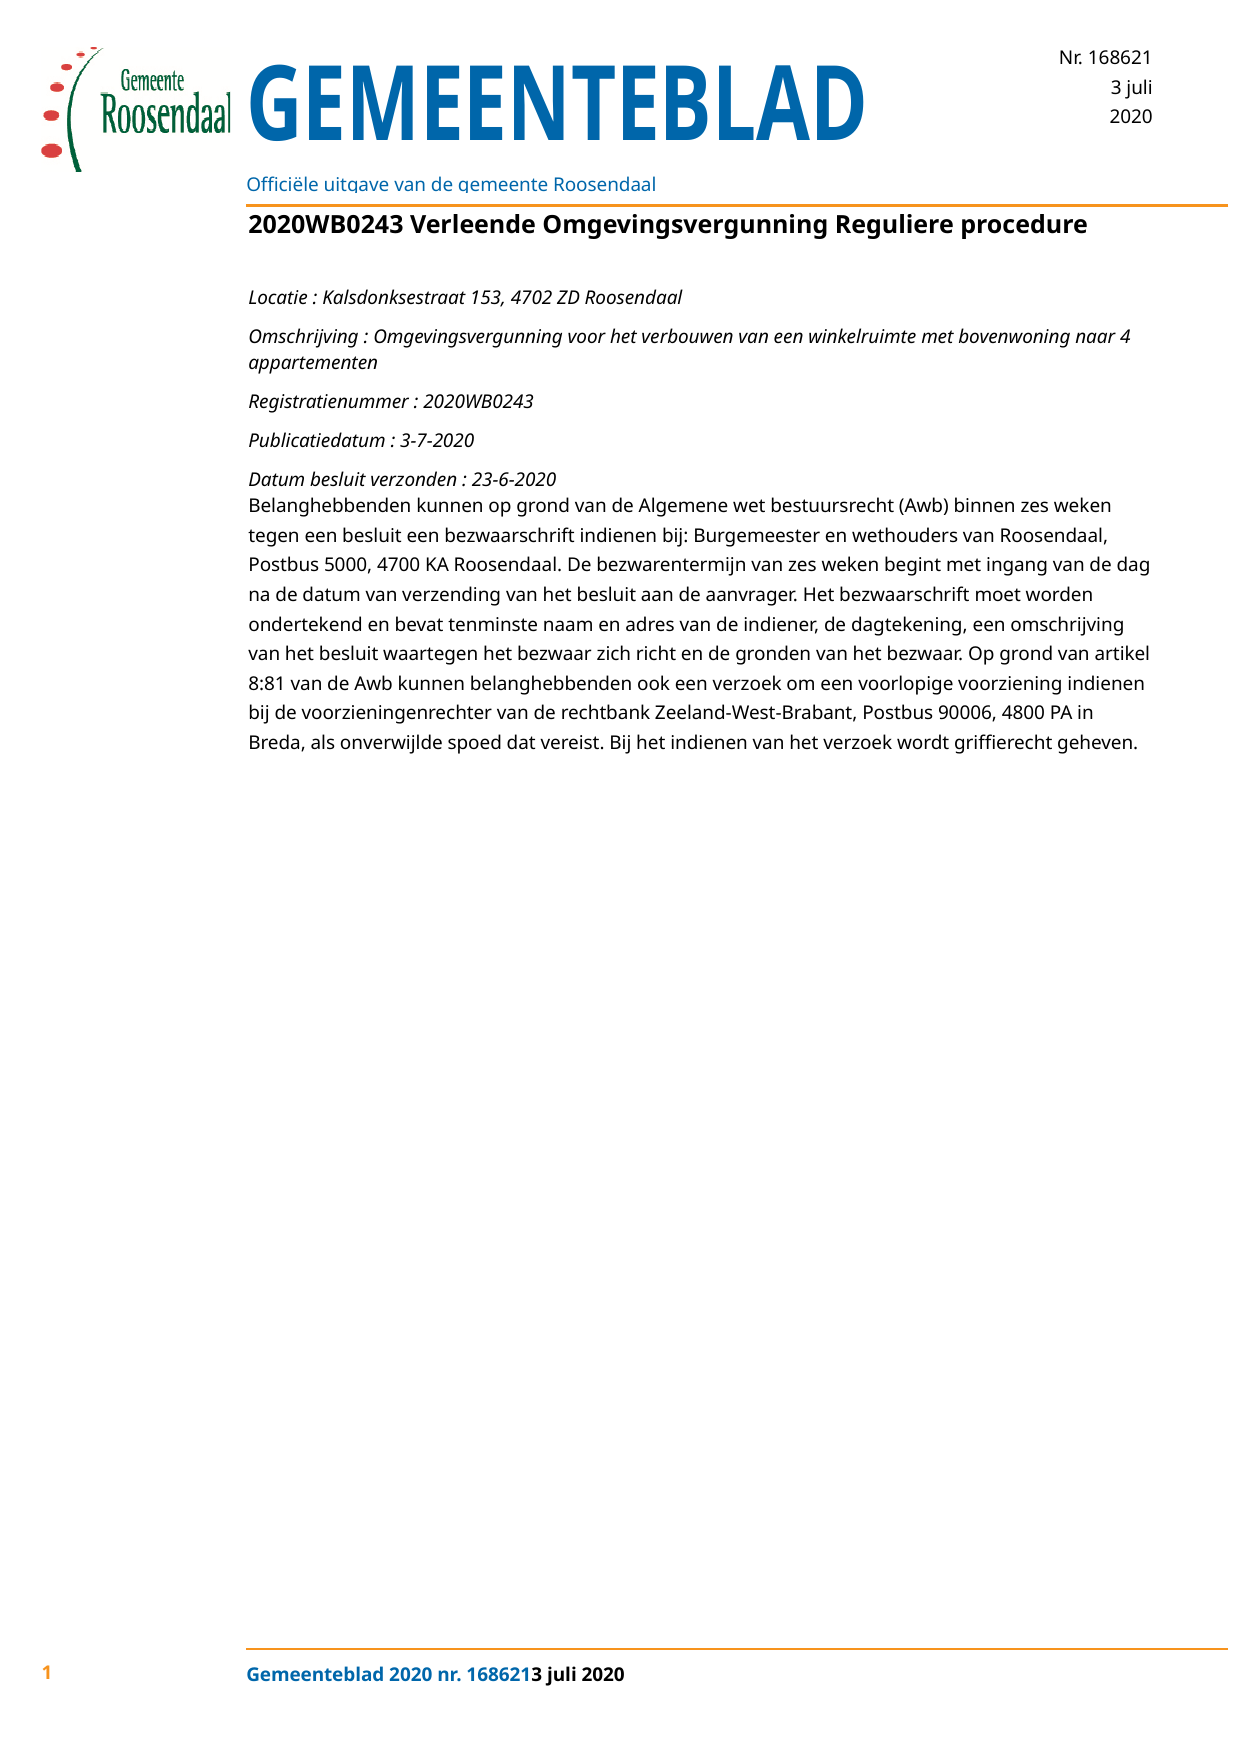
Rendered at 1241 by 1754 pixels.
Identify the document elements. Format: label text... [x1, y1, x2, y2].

text Registratienummer : 2020WB0243 [248, 388, 1152, 414]
text Locatie : Kalsdonksestraat 153, 4702 ZD Roosendaal [248, 284, 1152, 309]
text Omschrijving : Omgevingsvergunning voor het verbouwen van een winkelruimte met bovenwoning naar 4 appartementen [248, 323, 1152, 374]
text Datum besluit verzonden : 23-6-2020 [248, 467, 1152, 492]
text Publicatiedatum : 3-7-2020 [248, 427, 1152, 453]
text 2020WB0243 Verleende Omgevingsvergunning Reguliere procedure [248, 207, 1152, 241]
picture [41, 47, 231, 172]
text Belanghebbenden kunnen op grond van de Algemene wet bestuursrecht (Awb) binnen zes weken tegen een besluit een bezwaarschrift indienen bij: Burgemeester en wethouders van Roosendaal, Postbus 5000, 4700 KA Roosendaal. De bezwarentermijn van zes weken begint met ingang van de dag na de datum van verzending van het besluit aan de aanvrager. Het bezwaarschrift moet worden ondertekend en bevat tenminste naam en adres van de indiener, de dagtekening, een omschrijving van het besluit waartegen het bezwaar zich richt en de gronden van het bezwaar. Op grond van artikel 8:81 van de Awb kunnen belanghebbenden ook een verzoek om een voorlopige voorziening indienen bij de voorzieningenrechter van de rechtbank Zeeland-West-Brabant, Postbus 90006, 4800 PA in Breda, als onverwijlde spoed dat vereist. Bij het indienen van het verzoek wordt griffierecht geheven. [248, 492, 1152, 755]
